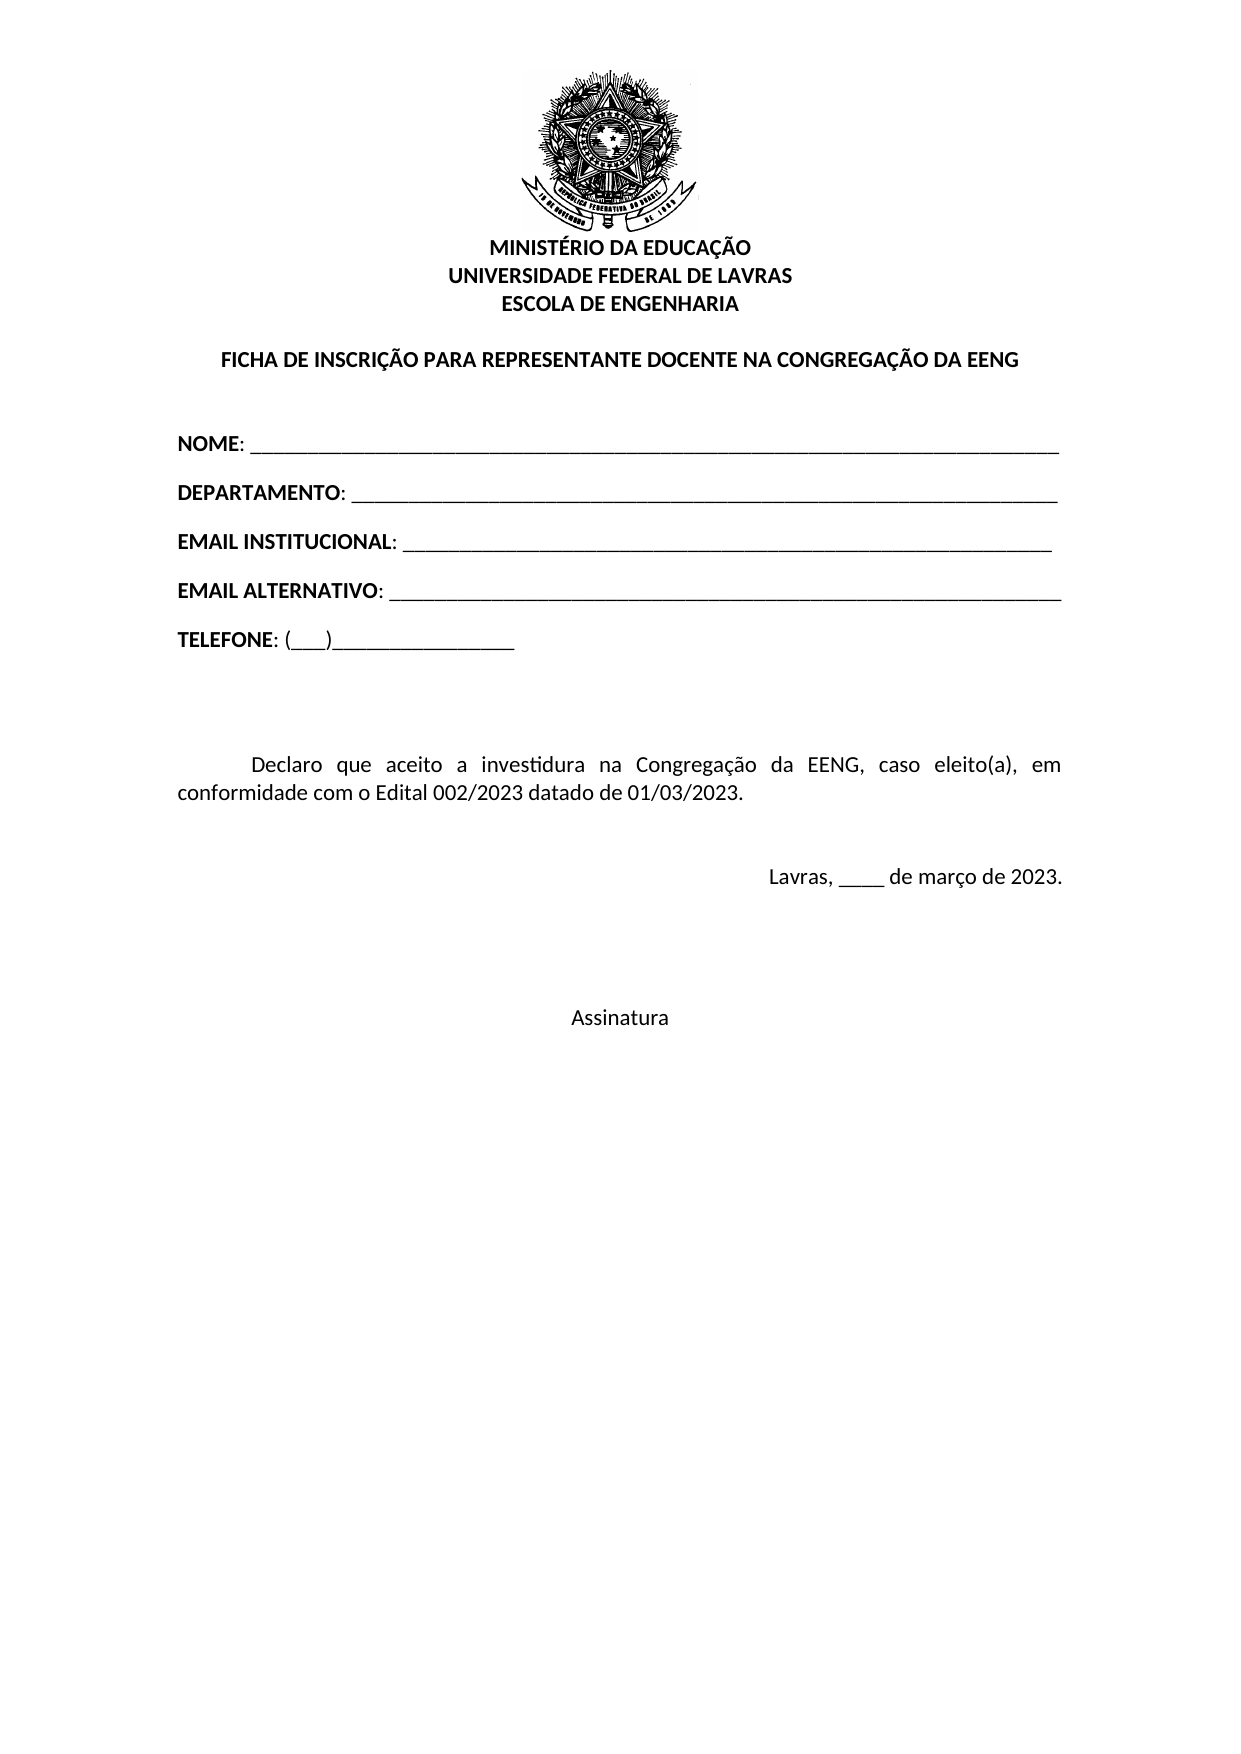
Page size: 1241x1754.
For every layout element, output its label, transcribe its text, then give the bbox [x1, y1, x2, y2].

text NOME: _______________________________________________________________________ [177, 429, 1063, 457]
text Declaro que aceito a investidura na Congregação da EENG, caso eleito(a), em conformidade com o Edital 002/2023 datado de 01/03/2023. [177, 750, 1063, 806]
text DEPARTAMENTO: ______________________________________________________________ [177, 478, 1063, 506]
picture [521, 70, 699, 232]
text Lavras, ____ de março de 2023. [177, 862, 1063, 891]
text Assinatura [177, 1003, 1063, 1031]
text FICHA DE INSCRIÇÃO PARA REPRESENTANTE DOCENTE NA CONGREGAÇÃO DA EENG [177, 345, 1063, 373]
text EMAIL ALTERNATIVO: ___________________________________________________________ [177, 576, 1063, 604]
text TELEFONE: (___)________________ [177, 625, 1063, 653]
text EMAIL INSTITUCIONAL: _________________________________________________________ [177, 527, 1063, 555]
